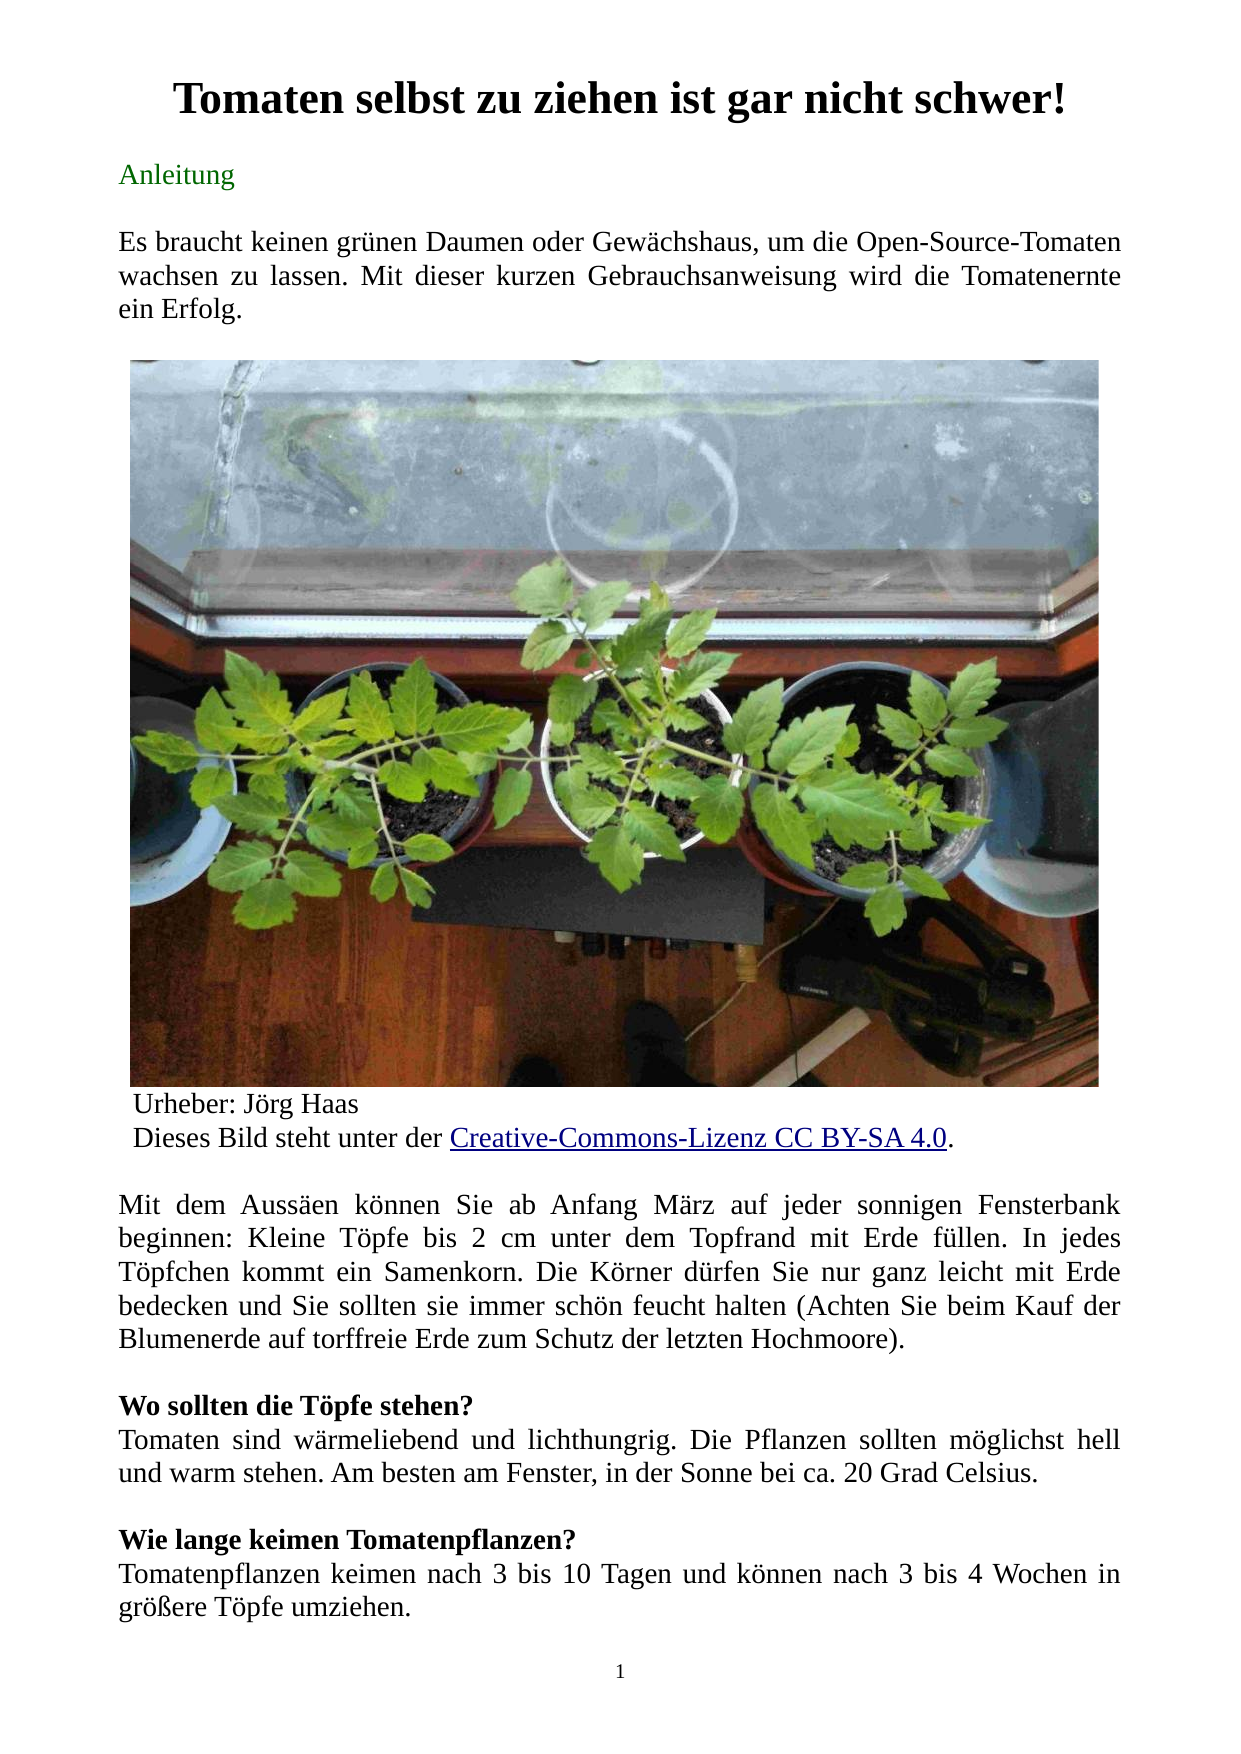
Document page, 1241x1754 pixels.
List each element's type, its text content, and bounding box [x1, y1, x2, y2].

text Wie lange keimen Tomatenpflanzen? [118, 1522, 1122, 1556]
text Tomaten sind wärmeliebend und lichthungrig. Die Pflanzen sollten möglichst hell und warm stehen. Am besten am Fenster, in der Sonne bei ca. 20 Grad Celsius. [118, 1422, 1122, 1489]
text Es braucht keinen grünen Daumen oder Gewächshaus, um die Open-Source-Tomaten wachsen zu lassen. Mit dieser kurzen Gebrauchsanweisung wird die Tomatenernte ein Erfolg. [118, 224, 1122, 325]
picture [130, 360, 1099, 1087]
text Urheber: Jörg Haas [118, 358, 1122, 1120]
text Tomatenpflanzen keimen nach 3 bis 10 Tagen und können nach 3 bis 4 Wochen in größere Töpfe umziehen. [118, 1556, 1122, 1623]
text Wo sollten die Töpfe stehen? [118, 1388, 1122, 1422]
text Mit dem Aussäen können Sie ab Anfang März auf jeder sonnigen Fensterbank beginnen: Kleine Töpfe bis 2 cm unter dem Topfrand mit Erde füllen. In jedes Töpfchen kommt ein Samenkorn. Die Körner dürfen Sie nur ganz leicht mit Erde bedecken und Sie sollten sie immer schön feucht halten (Achten Sie beim Kauf der Blumenerde auf torffreie Erde zum Schutz der letzten Hochmoore). [118, 1187, 1122, 1355]
text Dieses Bild steht unter der Creative-Commons-Lizenz CC BY-SA 4.0. [118, 1120, 1122, 1153]
subtitle Tomaten selbst zu ziehen ist gar nicht schwer! [118, 71, 1122, 123]
text Anleitung [118, 157, 1122, 191]
